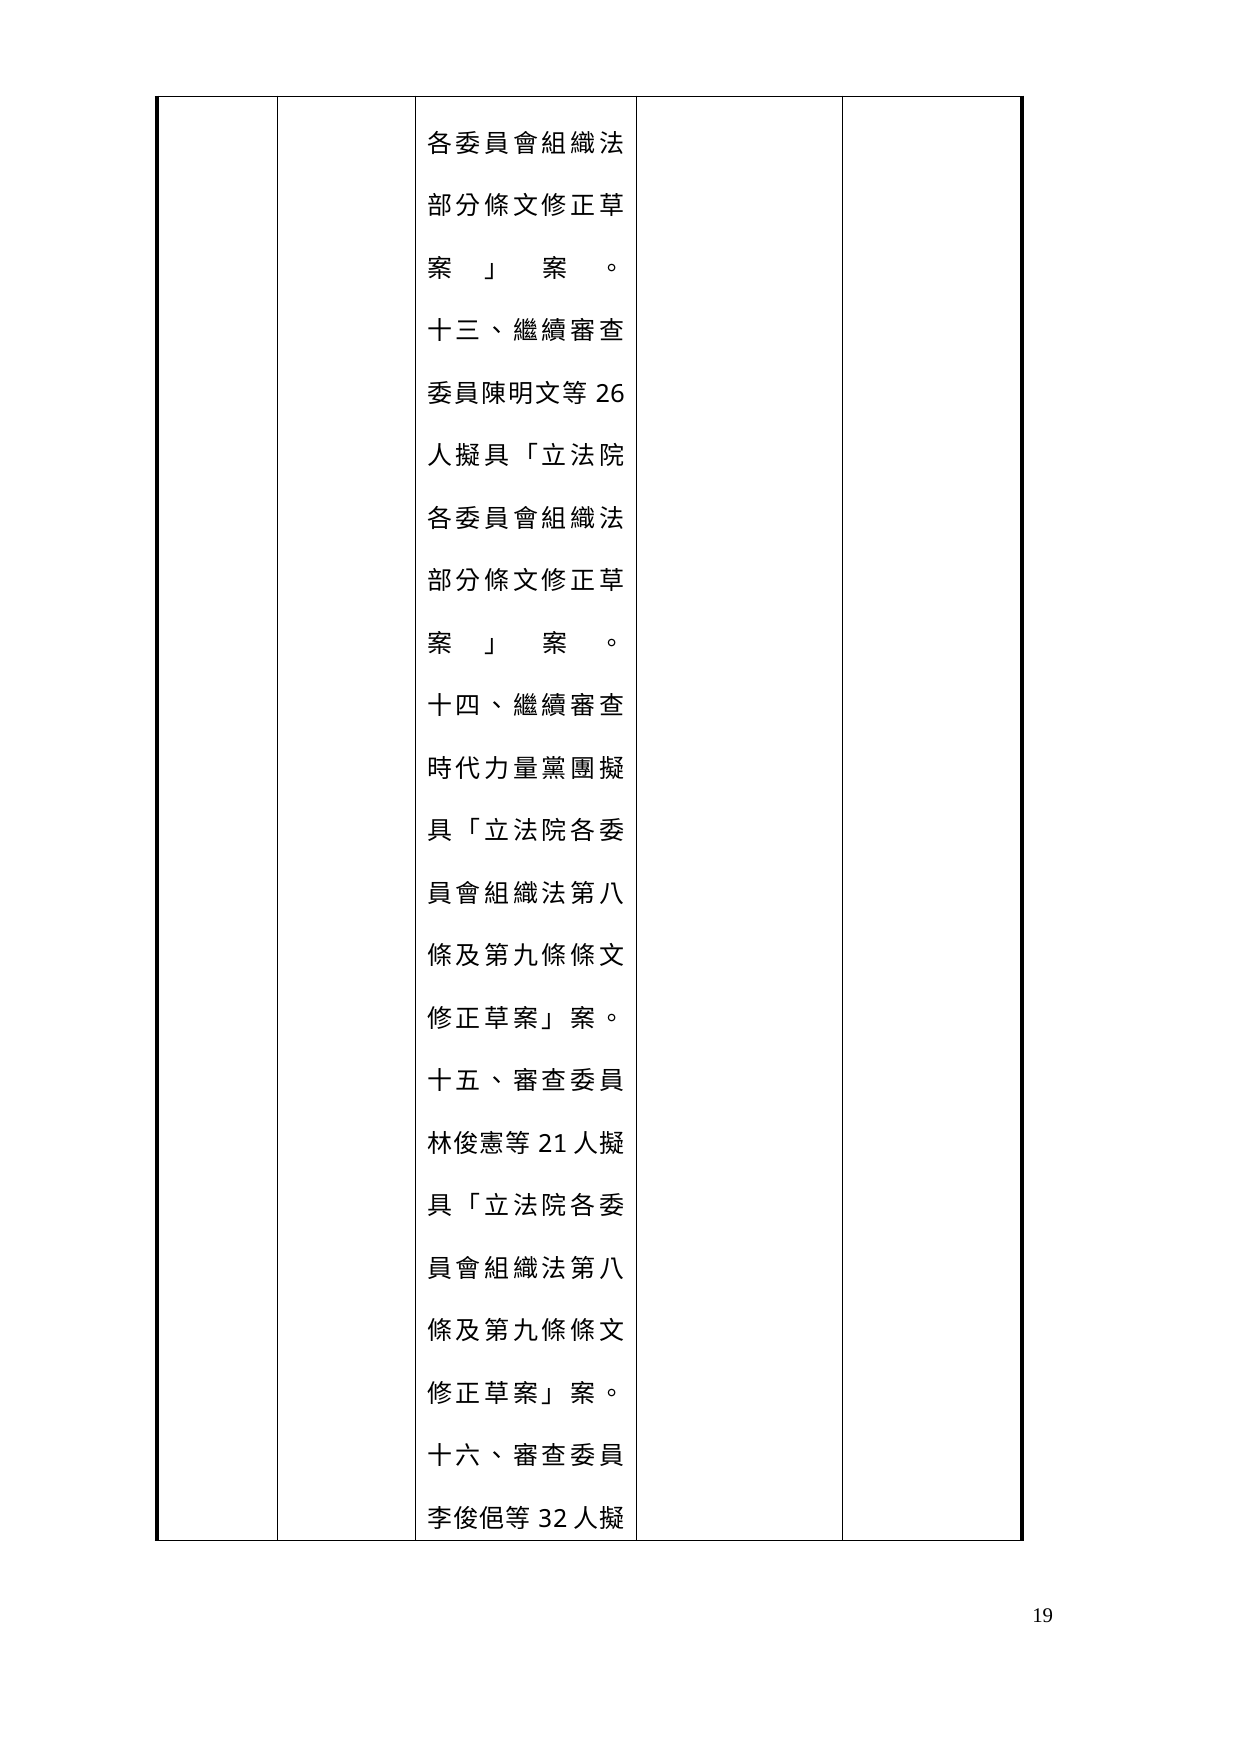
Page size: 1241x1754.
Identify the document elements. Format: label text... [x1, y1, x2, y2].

table_cell 各委員會組織法部分條文修正草案」案。 十三、繼續審查委員陳明文等26人擬具「立法院各委員會組織法部分條文修正草案」案。 十四、繼續審查時代力量黨團擬具「立法院各委員會組織法第八條及第九條條文修正草案」案。 十五、審查委員林俊憲等21人擬具「立法院各委員會組織法第八條及第九條條文修正草案」案。 十六、審查委員李俊俋等32人擬 [416, 97, 636, 1540]
table_cell [843, 97, 1020, 1540]
table_cell [278, 97, 415, 1540]
table_cell [637, 97, 842, 1540]
table_cell [159, 97, 277, 1540]
